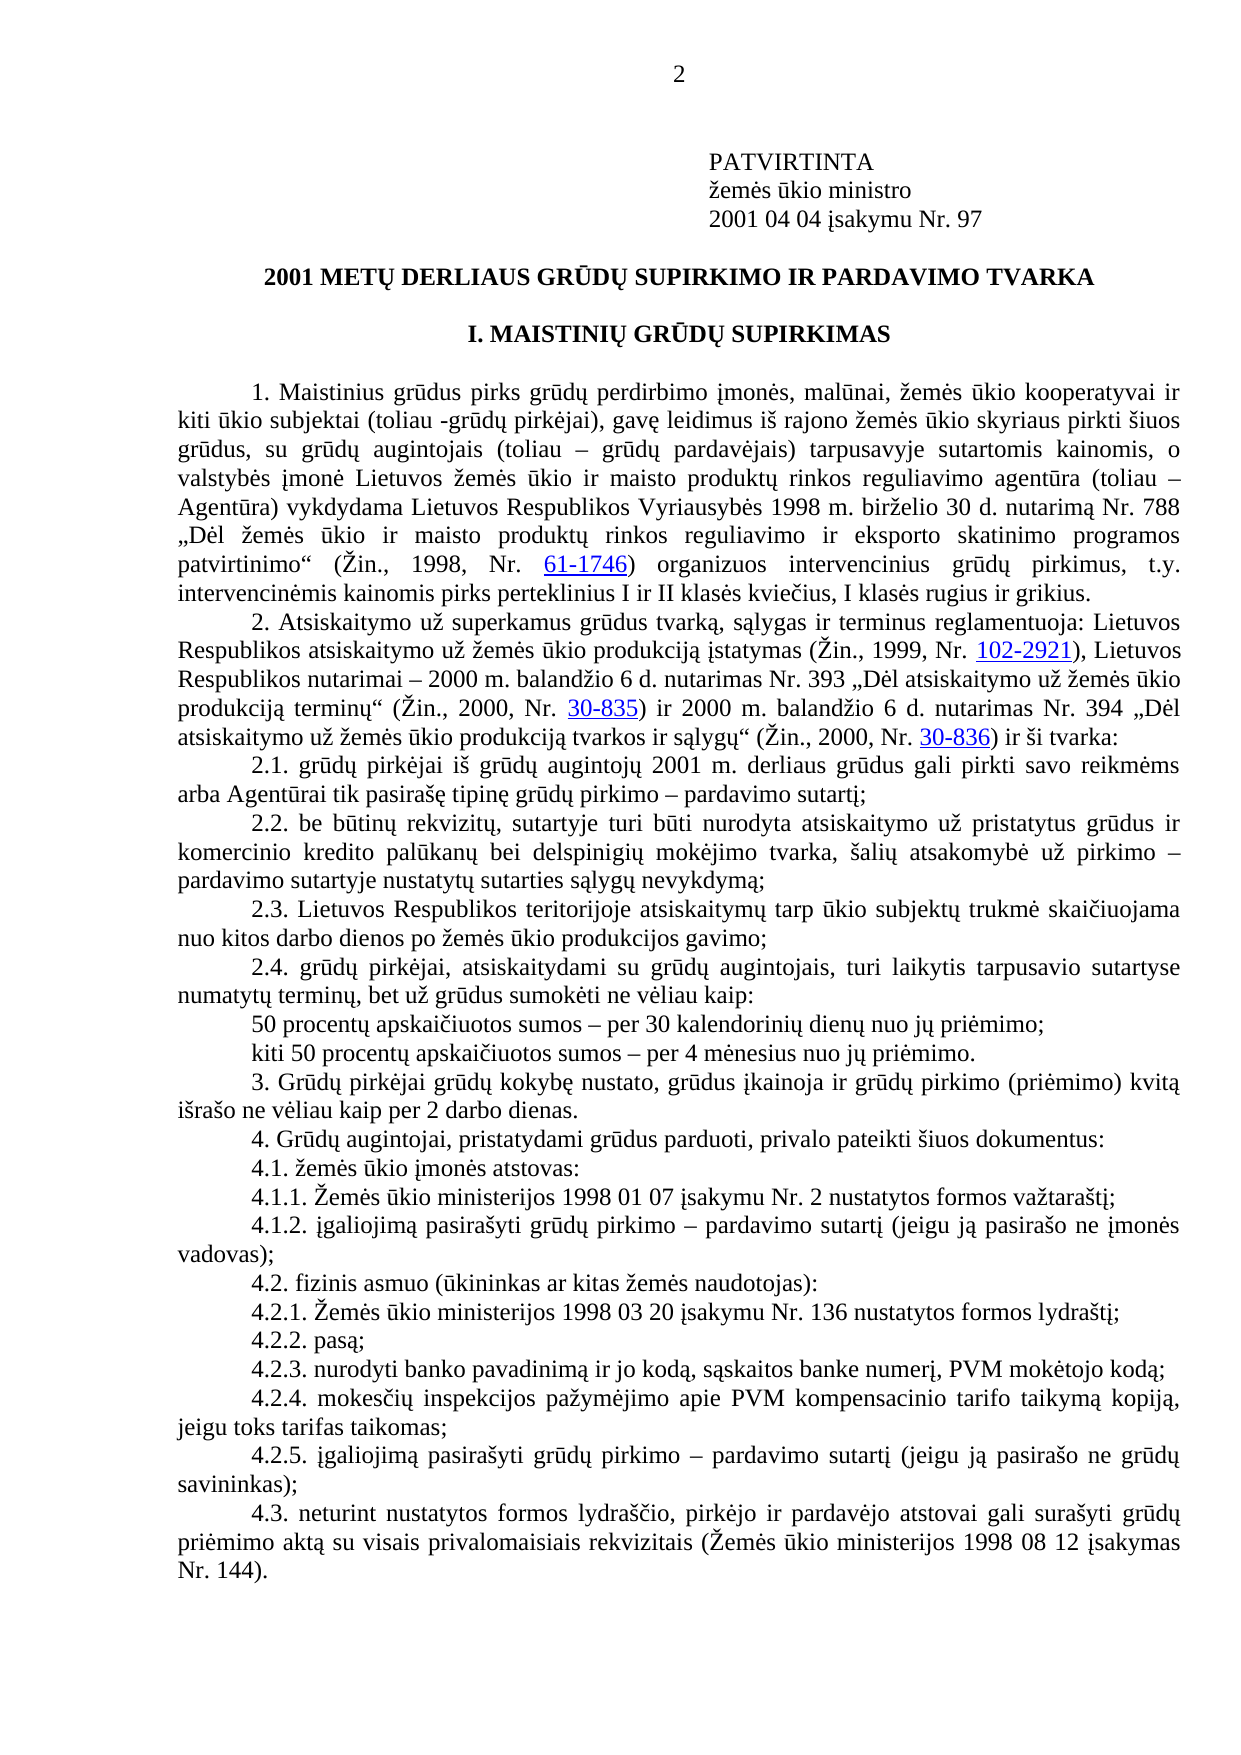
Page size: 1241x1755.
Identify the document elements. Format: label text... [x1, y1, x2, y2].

text I. Maistinių grūdų supirkimas [177, 319, 1181, 348]
text 2.3. Lietuvos Respublikos teritorijoje atsiskaitymų tarp ūkio subjektų trukmė skaičiuojama nuo kitos darbo dienos po žemės ūkio produkcijos gavimo; [177, 894, 1181, 952]
text 4.2.4. mokesčių inspekcijos pažymėjimo apie PVM kompensacinio tarifo taikymą kopiją, jeigu toks tarifas taikomas; [177, 1383, 1181, 1441]
text 4.3. neturint nustatytos formos lydraščio, pirkėjo ir pardavėjo atstovai gali surašyti grūdų priėmimo aktą su visais privalomaisiais rekvizitais (Žemės ūkio ministerijos 1998 08 12 įsakymas Nr. 144). [177, 1498, 1181, 1584]
text PATVIRTINTA [177, 147, 1181, 176]
text 4. Grūdų augintojai, pristatydami grūdus parduoti, privalo pateikti šiuos dokumentus: [177, 1124, 1181, 1153]
text 2001 METŲ DERLIAUS GRŪDŲ SUPIRKIMO IR PARDAVIMO TVARKA [177, 262, 1181, 291]
text 2001 04 04 įsakymu Nr. 97 [177, 204, 1181, 233]
text 2. Atsiskaitymo už superkamus grūdus tvarką, sąlygas ir terminus reglamentuoja: Lietuvos Respublikos atsiskaitymo už žemės ūkio produkciją įstatymas (Žin., 1999, Nr. 102-2921), Lietuvos Respublikos nutarimai – 2000 m. balandžio 6 d. nutarimas Nr. 393 „Dėl atsiskaitymo už žemės ūkio produkciją terminų“ (Žin., 2000, Nr. 30-835) ir 2000 m. balandžio 6 d. nutarimas Nr. 394 „Dėl atsiskaitymo už žemės ūkio produkciją tvarkos ir sąlygų“ (Žin., 2000, Nr. 30-836) ir ši tvarka: [177, 607, 1181, 751]
text kiti 50 procentų apskaičiuotos sumos – per 4 mėnesius nuo jų priėmimo. [177, 1038, 1181, 1067]
text 2.1. grūdų pirkėjai iš grūdų augintojų 2001 m. derliaus grūdus gali pirkti savo reikmėms arba Agentūrai tik pasirašę tipinę grūdų pirkimo – pardavimo sutartį; [177, 751, 1181, 808]
text 1. Maistinius grūdus pirks grūdų perdirbimo įmonės, malūnai, žemės ūkio kooperatyvai ir kiti ūkio subjektai (toliau -grūdų pirkėjai), gavę leidimus iš rajono žemės ūkio skyriaus pirkti šiuos grūdus, su grūdų augintojais (toliau – grūdų pardavėjais) tarpusavyje sutartomis kainomis, o valstybės įmonė Lietuvos žemės ūkio ir maisto produktų rinkos reguliavimo agentūra (toliau – Agentūra) vykdydama Lietuvos Respublikos Vyriausybės 1998 m. birželio 30 d. nutarimą Nr. 788 „Dėl žemės ūkio ir maisto produktų rinkos reguliavimo ir eksporto skatinimo programos patvirtinimo“ (Žin., 1998, Nr. 61-1746) organizuos intervencinius grūdų pirkimus, t.y. intervencinėmis kainomis pirks perteklinius I ir II klasės kviečius, I klasės rugius ir grikius. [177, 377, 1181, 607]
text 3. Grūdų pirkėjai grūdų kokybę nustato, grūdus įkainoja ir grūdų pirkimo (priėmimo) kvitą išrašo ne vėliau kaip per 2 darbo dienas. [177, 1067, 1181, 1124]
text 4.1.1. Žemės ūkio ministerijos 1998 01 07 įsakymu Nr. 2 nustatytos formos važtaraštį; [177, 1182, 1181, 1211]
text 4.1. žemės ūkio įmonės atstovas: [177, 1153, 1181, 1182]
text žemės ūkio ministro [177, 176, 1181, 204]
text 4.2. fizinis asmuo (ūkininkas ar kitas žemės naudotojas): [177, 1268, 1181, 1297]
text 4.2.5. įgaliojimą pasirašyti grūdų pirkimo – pardavimo sutartį (jeigu ją pasirašo ne grūdų savininkas); [177, 1441, 1181, 1498]
text 4.1.2. įgaliojimą pasirašyti grūdų pirkimo – pardavimo sutartį (jeigu ją pasirašo ne įmonės vadovas); [177, 1211, 1181, 1268]
text 4.2.1. Žemės ūkio ministerijos 1998 03 20 įsakymu Nr. 136 nustatytos formos lydraštį; [177, 1297, 1181, 1326]
text 2.4. grūdų pirkėjai, atsiskaitydami su grūdų augintojais, turi laikytis tarpusavio sutartyse numatytų terminų, bet už grūdus sumokėti ne vėliau kaip: [177, 952, 1181, 1009]
text 4.2.2. pasą; [177, 1326, 1181, 1354]
text 2.2. be būtinų rekvizitų, sutartyje turi būti nurodyta atsiskaitymo už pristatytus grūdus ir komercinio kredito palūkanų bei delspinigių mokėjimo tvarka, šalių atsakomybė už pirkimo – pardavimo sutartyje nustatytų sutarties sąlygų nevykdymą; [177, 808, 1181, 894]
text 4.2.3. nurodyti banko pavadinimą ir jo kodą, sąskaitos banke numerį, PVM mokėtojo kodą; [177, 1354, 1181, 1383]
text 50 procentų apskaičiuotos sumos – per 30 kalendorinių dienų nuo jų priėmimo; [177, 1009, 1181, 1038]
